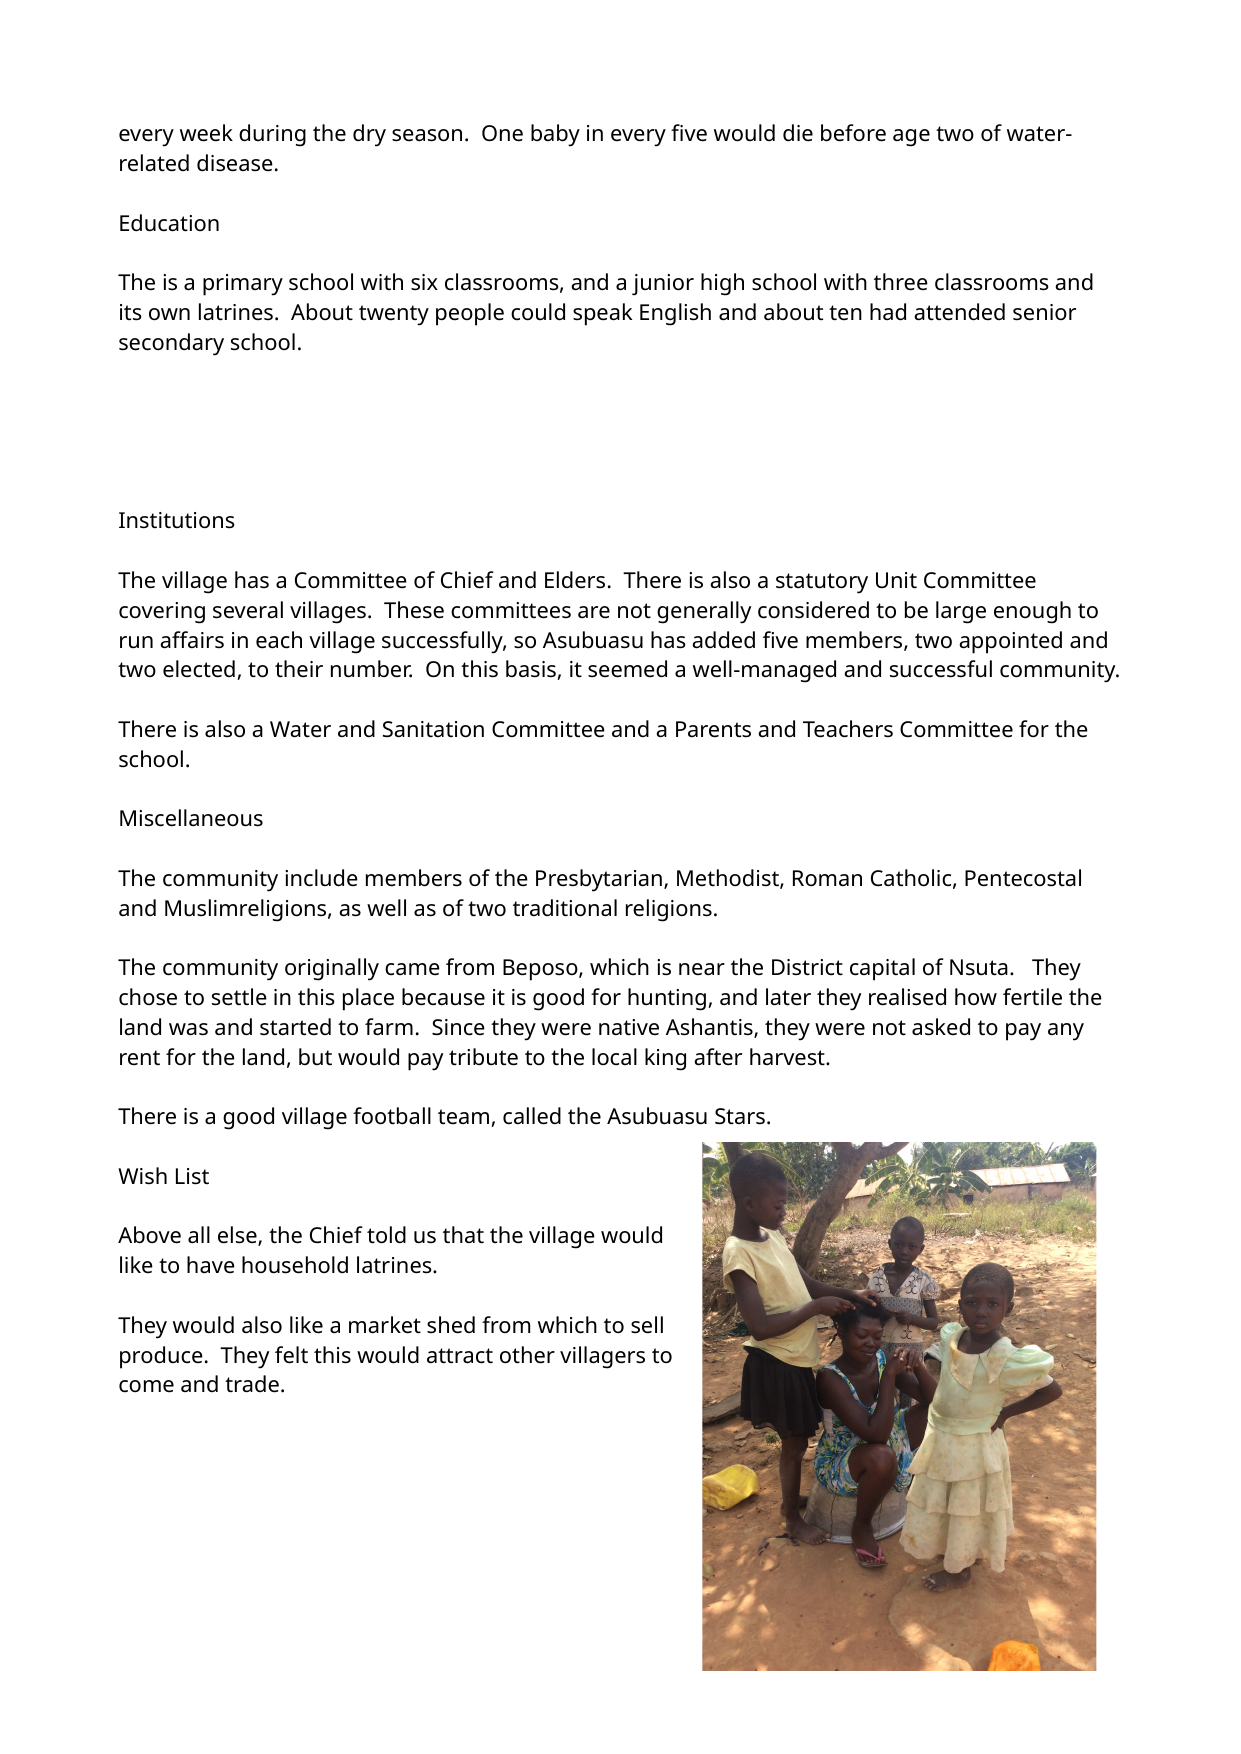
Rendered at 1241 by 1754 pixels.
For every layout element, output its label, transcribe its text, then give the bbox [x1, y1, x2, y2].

text The is a primary school with six classrooms, and a junior high school with three classrooms and its own latrines. About twenty people could speak English and about ten had attended senior secondary school. [118, 267, 1122, 356]
text There is a good village football team, called the Asubuasu Stars. [118, 1101, 1122, 1131]
text Wish List [118, 1161, 702, 1191]
text Education [118, 207, 1122, 237]
text Institutions [118, 505, 1122, 535]
text Above all else, the Chief told us that the village would like to have household latrines. [118, 1220, 702, 1280]
text Miscellaneous [118, 803, 1122, 833]
text The village has a Committee of Chief and Elders. There is also a statutory Unit Committee covering several villages. These committees are not generally considered to be large enough to run affairs in each village successfully, so Asubuasu has added five members, two appointed and two elected, to their number. On this basis, it seemed a well-managed and successful community. [118, 565, 1122, 684]
text There is also a Water and Sanitation Committee and a Parents and Teachers Committee for the school. [118, 714, 1122, 773]
text The community originally came from Beposo, which is near the District capital of Nsuta. They chose to settle in this place because it is good for hunting, and later they realised how fertile the land was and started to farm. Since they were native Ashantis, they were not asked to pay any rent for the land, but would pay tribute to the local king after harvest. [118, 952, 1122, 1071]
text The community include members of the Presbytarian, Methodist, Roman Catholic, Pentecostal and Muslimreligions, as well as of two traditional religions. [118, 863, 1122, 922]
text [1097, 1161, 1122, 1191]
text They would also like a market shed from which to sell produce. They felt this would attract other villagers to come and trade. [118, 1310, 702, 1399]
text every week during the dry season. One baby in every five would die before age two of water-related disease. [118, 118, 1122, 178]
picture [702, 1142, 1097, 1671]
